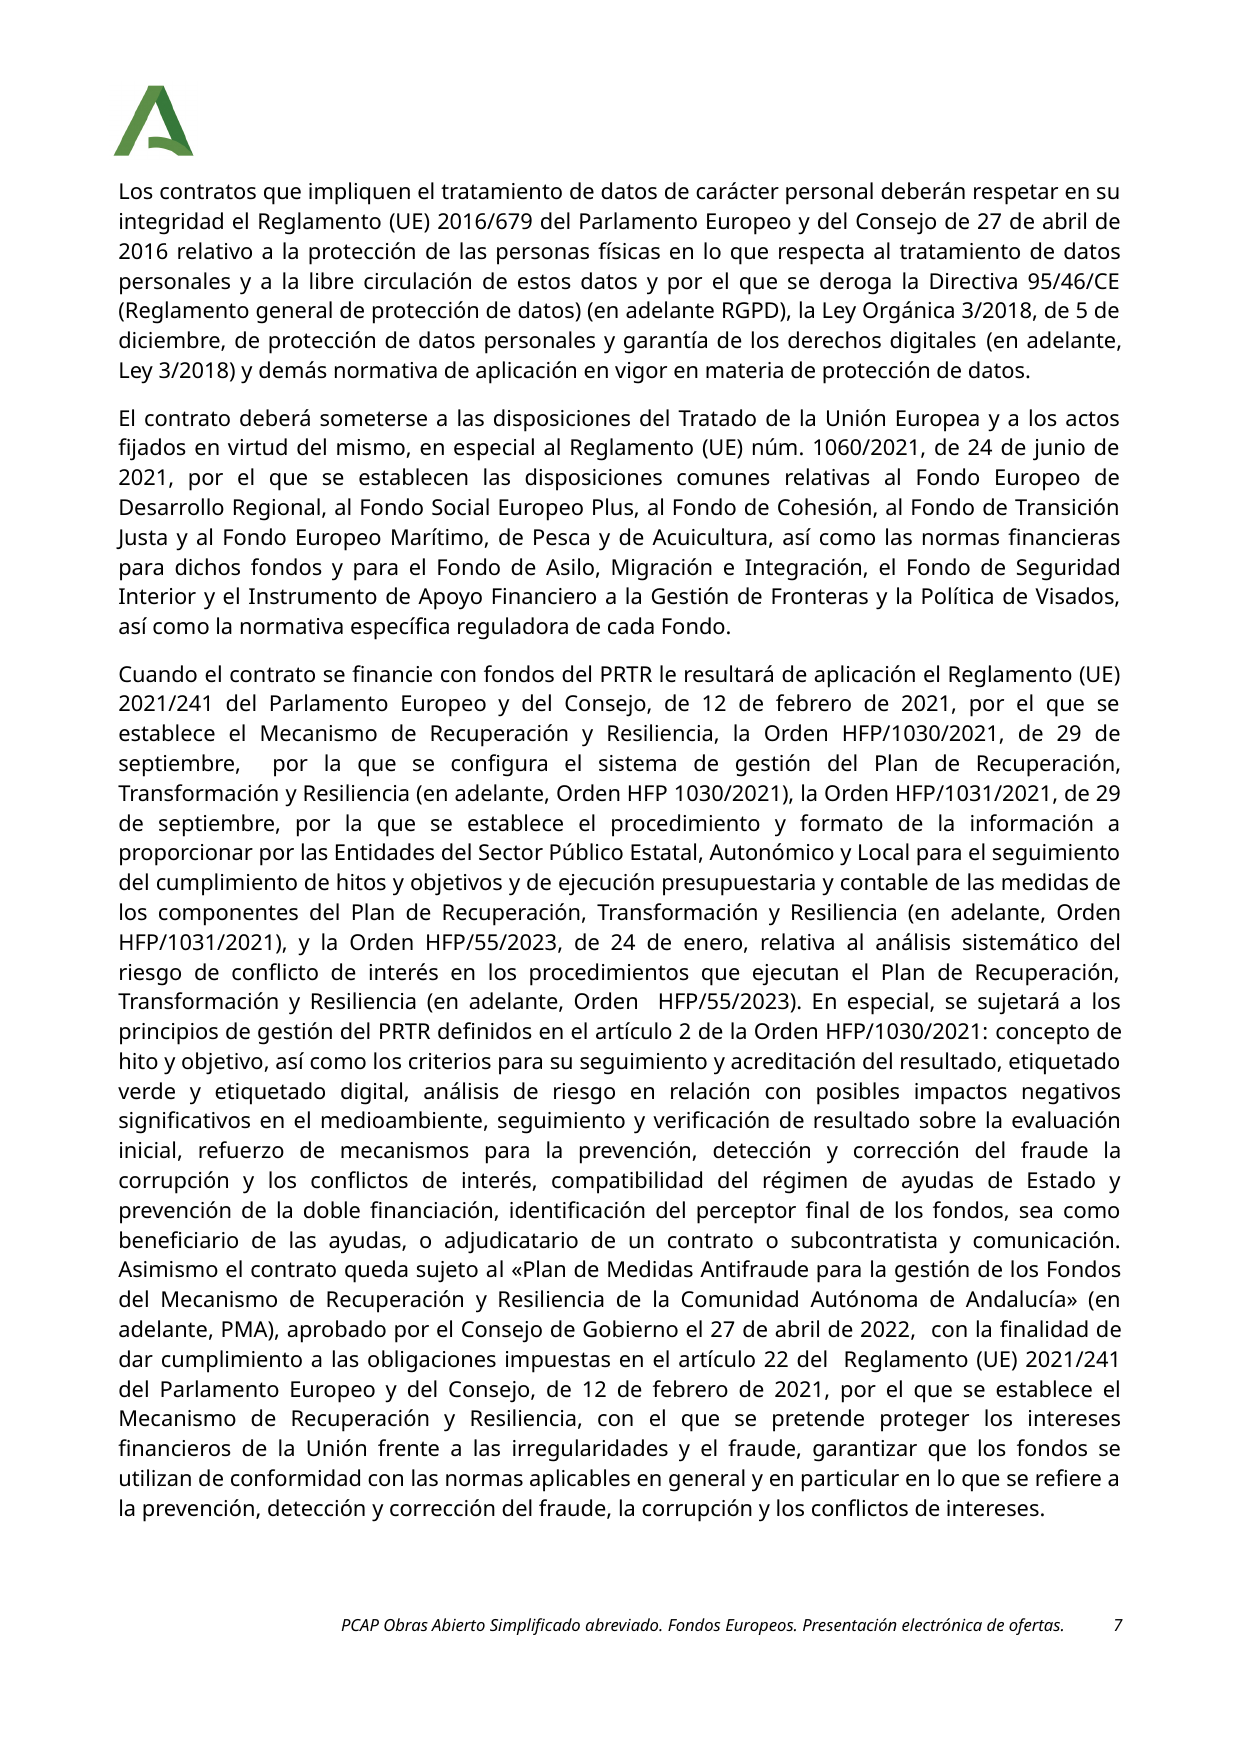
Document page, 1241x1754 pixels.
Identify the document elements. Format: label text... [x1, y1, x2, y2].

picture [109, 81, 198, 160]
text Cuando el contrato se financie con fondos del PRTR le resultará de aplicación el Reglamento (UE) 2021/241 del Parlamento Europeo y del Consejo, de 12 de febrero de 2021, por el que se establece el Mecanismo de Recuperación y Resiliencia, la Orden HFP/1030/2021, de 29 de septiembre, por la que se configura el sistema de gestión del Plan de Recuperación, Transformación y Resiliencia (en adelante, Orden HFP 1030/2021), la Orden HFP/1031/2021, de 29 de septiembre, por la que se establece el procedimiento y formato de la información a proporcionar por las Entidades del Sector Público Estatal, Autonómico y Local para el seguimiento del cumplimiento de hitos y objetivos y de ejecución presupuestaria y contable de las medidas de los componentes del Plan de Recuperación, Transformación y Resiliencia (en adelante, Orden HFP/1031/2021), y la Orden HFP/55/2023, de 24 de enero, relativa al análisis sistemático del riesgo de conflicto de interés en los procedimientos que ejecutan el Plan de Recuperación, Transformación y Resiliencia (en adelante, Orden HFP/55/2023). En especial, se sujetará a los principios de gestión del PRTR definidos en el artículo 2 de la Orden HFP/1030/2021: concepto de hito y objetivo, así como los criterios para su seguimiento y acreditación del resultado, etiquetado verde y etiquetado digital, análisis de riesgo en relación con posibles impactos negativos significativos en el medioambiente, seguimiento y verificación de resultado sobre la evaluación inicial, refuerzo de mecanismos para la prevención, detección y corrección del fraude la corrupción y los conflictos de interés, compatibilidad del régimen de ayudas de Estado y prevención de la doble financiación, identificación del perceptor final de los fondos, sea como beneficiario de las ayudas, o adjudicatario de un contrato o subcontratista y comunicación. Asimismo el contrato queda sujeto al «Plan de Medidas Antifraude para la gestión de los Fondos del Mecanismo de Recuperación y Resiliencia de la Comunidad Autónoma de Andalucía» (en adelante, PMA), aprobado por el Consejo de Gobierno el 27 de abril de 2022, con la finalidad de dar cumplimiento a las obligaciones impuestas en el artículo 22 del Reglamento (UE) 2021/241 del Parlamento Europeo y del Consejo, de 12 de febrero de 2021, por el que se establece el Mecanismo de Recuperación y Resiliencia, con el que se pretende proteger los intereses financieros de la Unión frente a las irregularidades y el fraude, garantizar que los fondos se utilizan de conformidad con las normas aplicables en general y en particular en lo que se refiere a la prevención, detección y corrección del fraude, la corrupción y los conflictos de intereses. [118, 659, 1122, 1523]
text El contrato deberá someterse a las disposiciones del Tratado de la Unión Europea y a los actos fijados en virtud del mismo, en especial al Reglamento (UE) núm. 1060/2021, de 24 de junio de 2021, por el que se establecen las disposiciones comunes relativas al Fondo Europeo de Desarrollo Regional, al Fondo Social Europeo Plus, al Fondo de Cohesión, al Fondo de Transición Justa y al Fondo Europeo Marítimo, de Pesca y de Acuicultura, así como las normas financieras para dichos fondos y para el Fondo de Asilo, Migración e Integración, el Fondo de Seguridad Interior y el Instrumento de Apoyo Financiero a la Gestión de Fronteras y la Política de Visados, así como la normativa específica reguladora de cada Fondo. [118, 403, 1122, 641]
text Los contratos que impliquen el tratamiento de datos de carácter personal deberán respetar en su integridad el Reglamento (UE) 2016/679 del Parlamento Europeo y del Consejo de 27 de abril de 2016 relativo a la protección de las personas físicas en lo que respecta al tratamiento de datos personales y a la libre circulación de estos datos y por el que se deroga la Directiva 95/46/CE (Reglamento general de protección de datos) (en adelante RGPD), la Ley Orgánica 3/2018, de 5 de diciembre, de protección de datos personales y garantía de los derechos digitales (en adelante, Ley 3/2018) y demás normativa de aplicación en vigor en materia de protección de datos. [118, 176, 1122, 385]
